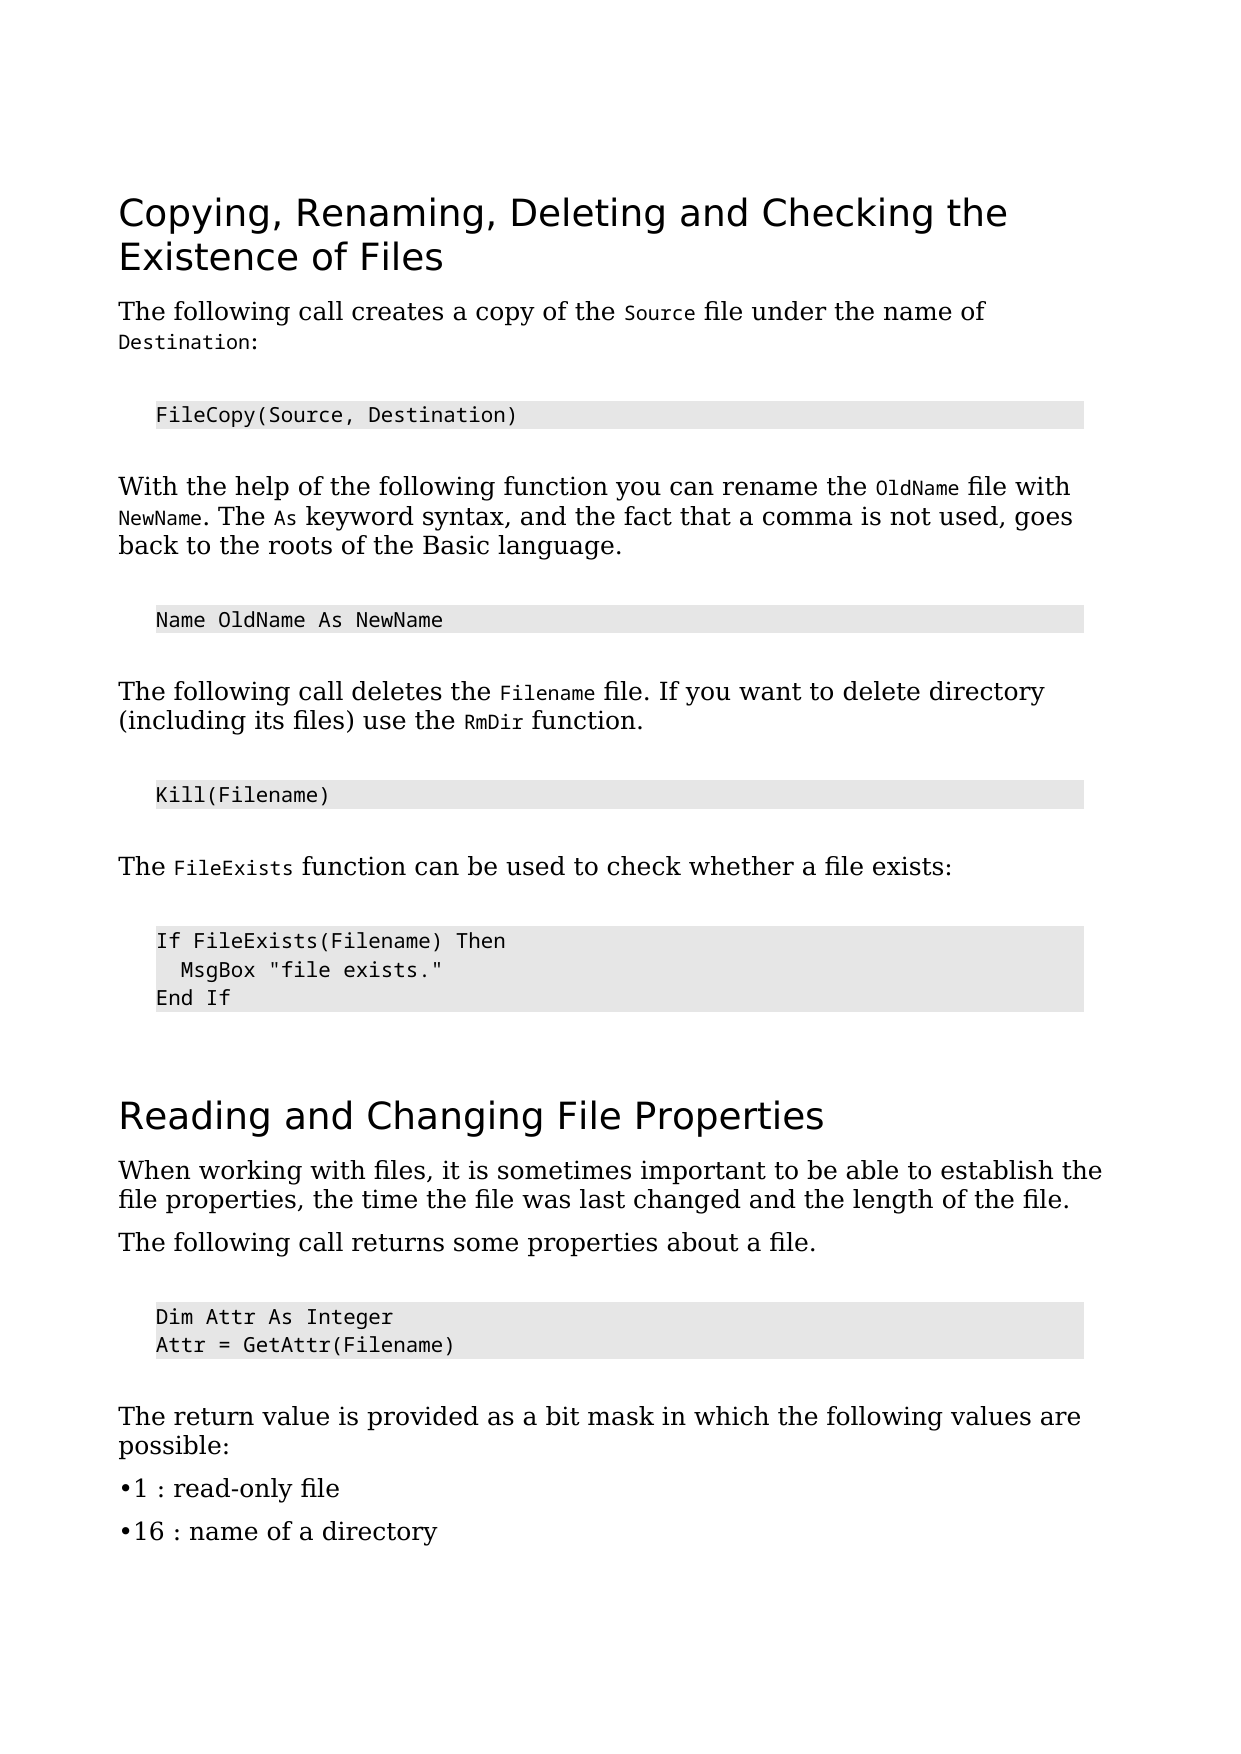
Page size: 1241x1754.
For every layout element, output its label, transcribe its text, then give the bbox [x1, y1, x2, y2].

text The following call returns some properties about a file. [118, 1228, 1122, 1257]
text The FileExists function can be used to check whether a file exists: [118, 852, 1122, 881]
text The following call deletes the Filename file. If you want to delete directory (including its files) use the RmDir function. [118, 677, 1122, 735]
list 1 : read-only file [118, 1474, 1122, 1503]
text If FileExists(Filename) Then MsgBox "file exists." End If [156, 926, 1084, 1012]
text When working with files, it is sometimes important to be able to establish the file properties, the time the file was last changed and the length of the file. [118, 1156, 1122, 1214]
text The return value is provided as a bit mask in which the following values are possible: [118, 1402, 1122, 1461]
text FileCopy(Source, Destination) [156, 401, 1084, 429]
text With the help of the following function you can rename the OldName file with NewName. The As keyword syntax, and the fact that a comma is not used, goes back to the roots of the Basic language. [118, 472, 1122, 560]
text Kill(Filename) [156, 780, 1084, 809]
subtitle Reading and Changing File Properties [118, 1094, 1122, 1138]
subtitle Copying, Renaming, Deleting and Checking the Existence of Files [118, 192, 1122, 279]
text Dim Attr As Integer Attr = GetAttr(Filename) [156, 1302, 1084, 1359]
text Name OldName As NewName [156, 605, 1084, 633]
text The following call creates a copy of the Source file under the name of Destination: [118, 297, 1122, 356]
list 16 : name of a directory [118, 1517, 1122, 1546]
